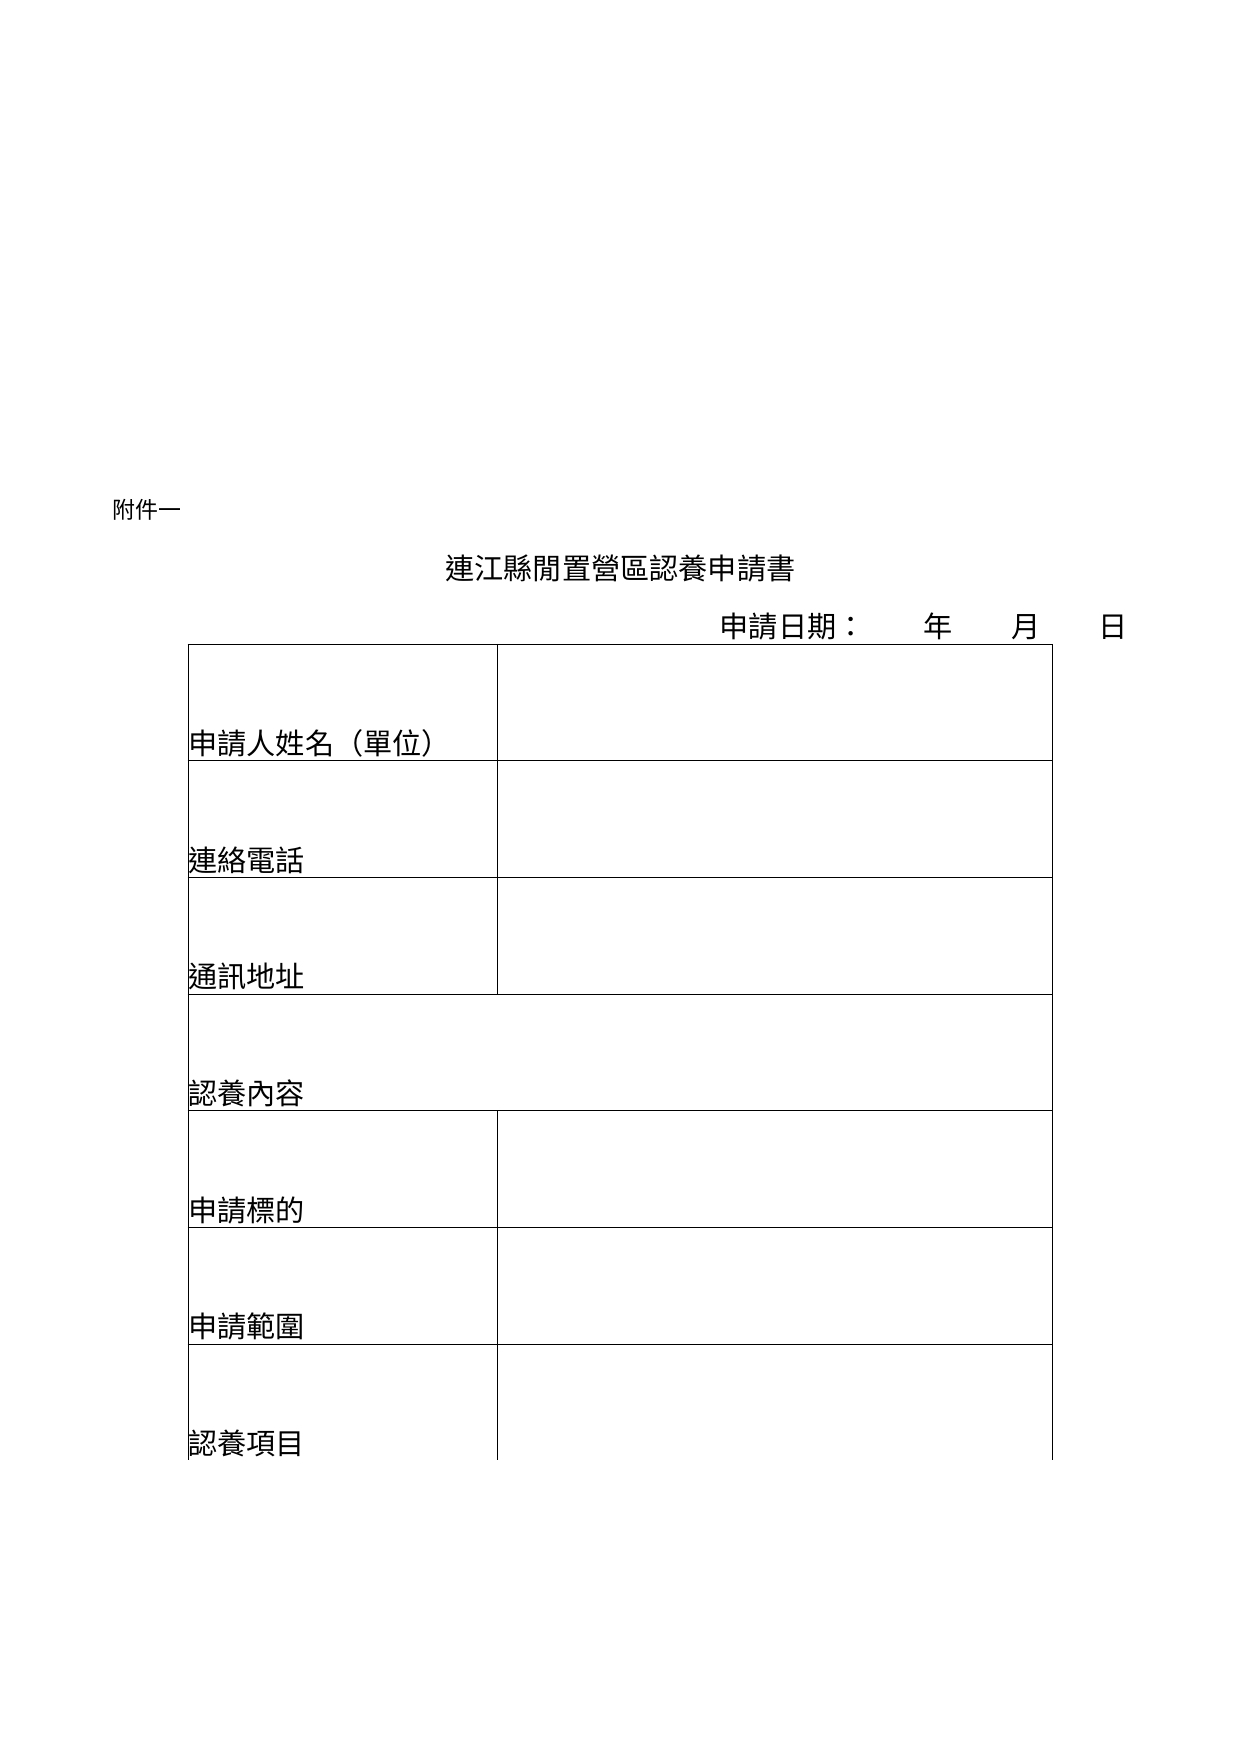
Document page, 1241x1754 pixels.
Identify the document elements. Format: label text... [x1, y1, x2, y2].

table_cell 認養內容 [189, 995, 1052, 1110]
table_cell [498, 1345, 1052, 1460]
table_cell [498, 1228, 1052, 1344]
text 附件一 [112, 469, 1128, 527]
table_cell [498, 1111, 1052, 1227]
table_header [498, 645, 1052, 760]
table_cell [498, 878, 1052, 994]
text 申請日期： 年 月 日 [112, 585, 1128, 644]
text 連江縣閒置營區認養申請書 [112, 527, 1128, 585]
table_cell 通訊地址 [189, 878, 497, 994]
table_cell 連絡電話 [189, 761, 497, 877]
table_header 申請人姓名（單位） [189, 645, 497, 760]
table_cell [498, 761, 1052, 877]
table_cell 申請範圍 [189, 1228, 497, 1344]
table_cell 認養項目 [189, 1345, 497, 1460]
table_cell 申請標的 [189, 1111, 497, 1227]
